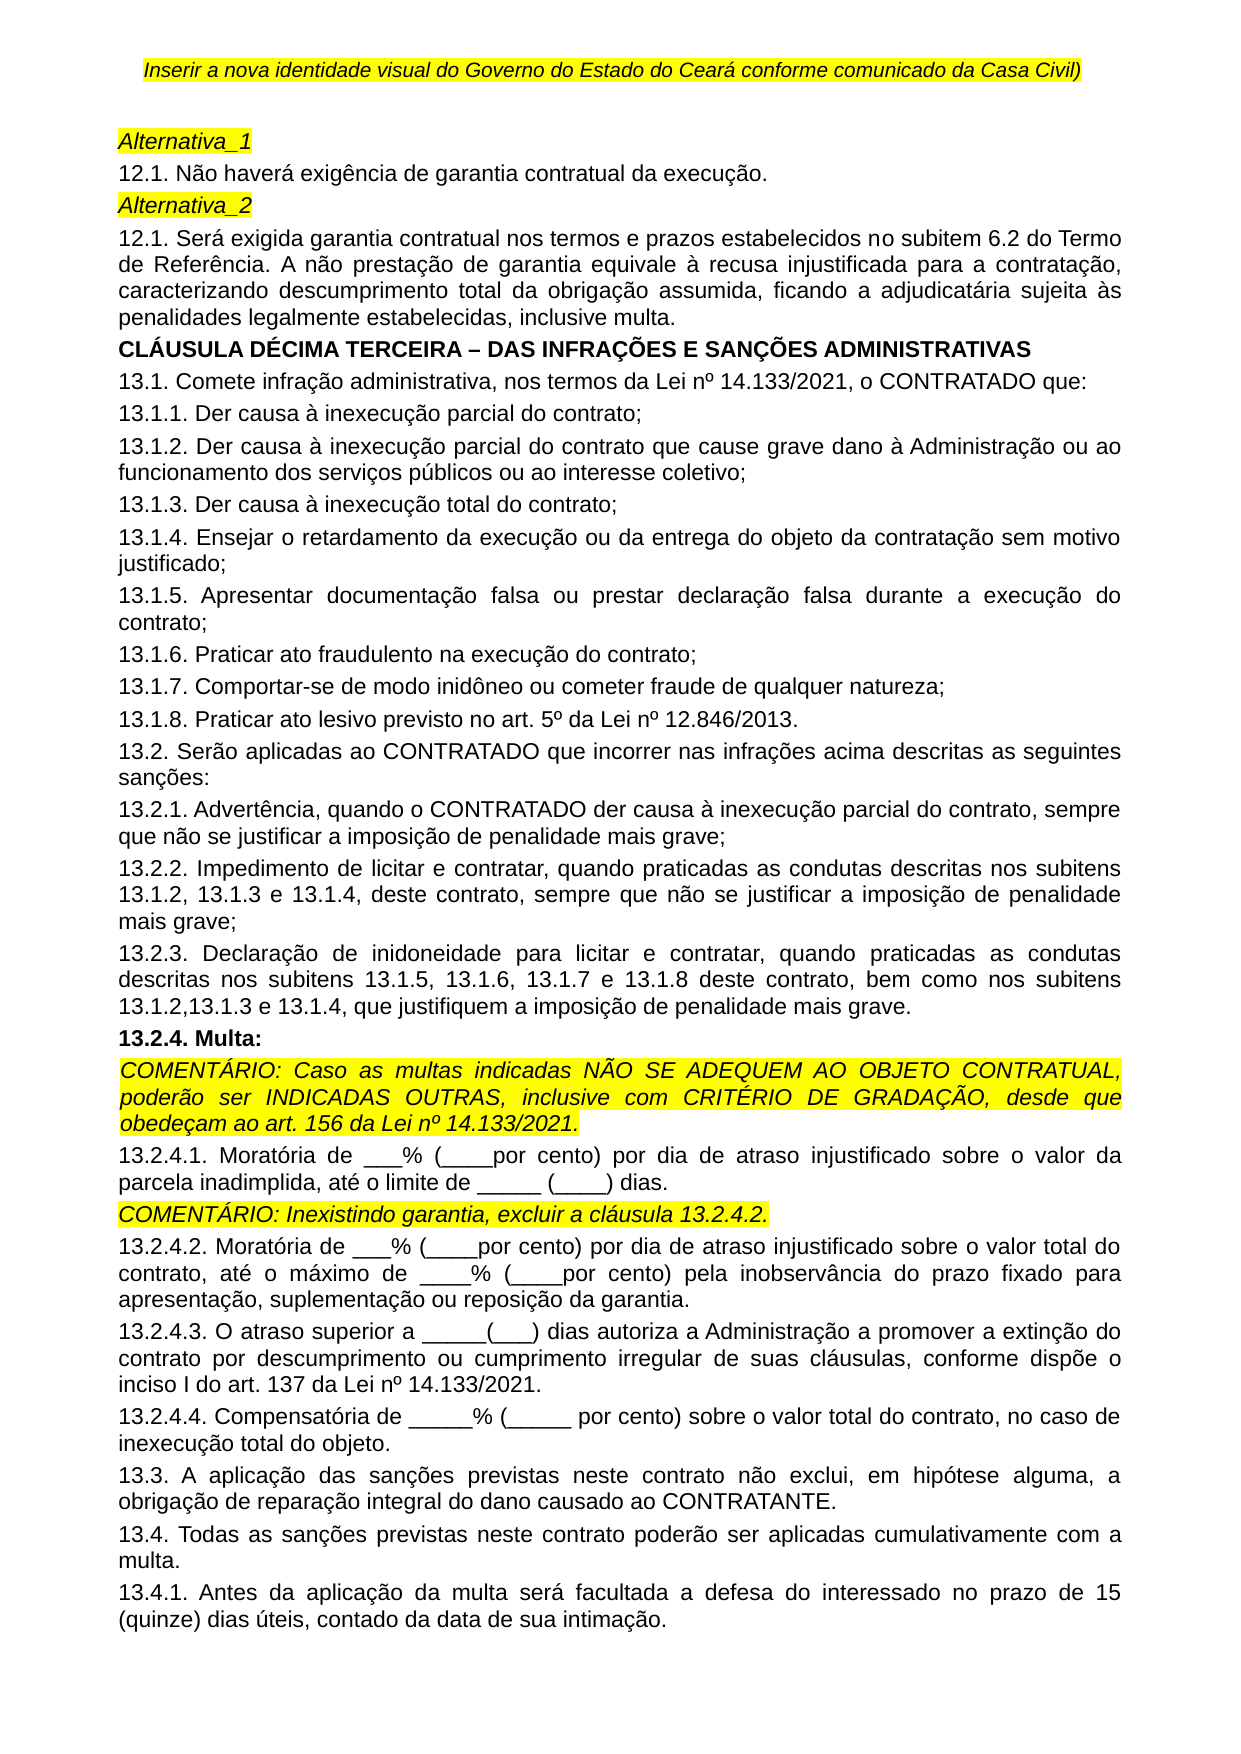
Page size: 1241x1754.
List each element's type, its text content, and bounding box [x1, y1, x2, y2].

text 13.1. Comete infração administrativa, nos termos da Lei nº 14.133/2021, o CONTRATADO que: [118, 368, 1122, 394]
text Alternativa_1 [118, 128, 1122, 154]
text 13.1.5. Apresentar documentação falsa ou prestar declaração falsa durante a execução do contrato; [118, 582, 1122, 635]
text 13.2. Serão aplicadas ao CONTRATADO que incorrer nas infrações acima descritas as seguintes sanções: [118, 738, 1122, 791]
text 13.2.4.2. Moratória de ___% (____por cento) por dia de atraso injustificado sobre o valor total do contrato, até o máximo de ____% (____por cento) pela inobservância do prazo fixado para apresentação, suplementação ou reposição da garantia. [118, 1233, 1122, 1312]
text CLÁUSULA DÉCIMA TERCEIRA – DAS INFRAÇÕES E SANÇÕES ADMINISTRATIVAS [118, 336, 1122, 362]
text 13.1.1. Der causa à inexecução parcial do contrato; [118, 400, 1122, 427]
text 13.2.1. Advertência, quando o CONTRATADO der causa à inexecução parcial do contrato, sempre que não se justificar a imposição de penalidade mais grave; [118, 796, 1122, 849]
text COMENTÁRIO: Caso as multas indicadas NÃO SE ADEQUEM AO OBJETO CONTRATUAL, poderão ser INDICADAS OUTRAS, inclusive com CRITÉRIO DE GRADAÇÃO, desde que obedeçam ao art. 156 da Lei nº 14.133/2021. [120, 1057, 1122, 1136]
text 13.2.2. Impedimento de licitar e contratar, quando praticadas as condutas descritas nos subitens 13.1.2, 13.1.3 e 13.1.4, deste contrato, sempre que não se justificar a imposição de penalidade mais grave; [118, 855, 1122, 934]
text 13.1.3. Der causa à inexecução total do contrato; [118, 491, 1122, 518]
text 13.1.7. Comportar-se de modo inidôneo ou cometer fraude de qualquer natureza; [118, 673, 1122, 699]
text 13.1.8. Praticar ato lesivo previsto no art. 5º da Lei nº 12.846/2013. [118, 706, 1122, 732]
text 13.4.1. Antes da aplicação da multa será facultada a defesa do interessado no prazo de 15 (quinze) dias úteis, contado da data de sua intimação. [118, 1579, 1122, 1632]
text 13.1.2. Der causa à inexecução parcial do contrato que cause grave dano à Administração ou ao funcionamento dos serviços públicos ou ao interesse coletivo; [118, 433, 1122, 485]
text 12.1. Não haverá exigência de garantia contratual da execução. [118, 160, 1122, 186]
text 13.2.4.3. O atraso superior a _____(___) dias autoriza a Administração a promover a extinção do contrato por descumprimento ou cumprimento irregular de suas cláusulas, conforme dispõe o inciso I do art. 137 da Lei nº 14.133/2021. [118, 1318, 1122, 1397]
text 13.2.4.4. Compensatória de _____% (_____ por cento) sobre o valor total do contrato, no caso de inexecução total do objeto. [118, 1403, 1122, 1456]
text 13.1.6. Praticar ato fraudulento na execução do contrato; [118, 641, 1122, 667]
text 13.4. Todas as sanções previstas neste contrato poderão ser aplicadas cumulativamente com a multa. [118, 1521, 1122, 1573]
text 12.1. Será exigida garantia contratual nos termos e prazos estabelecidos no subitem 6.2 do Termo de Referência. A não prestação de garantia equivale à recusa injustificada para a contratação, caracterizando descumprimento total da obrigação assumida, ficando a adjudicatária sujeita às penalidades legalmente estabelecidas, inclusive multa. [118, 224, 1122, 330]
text 13.3. A aplicação das sanções previstas neste contrato não exclui, em hipótese alguma, a obrigação de reparação integral do dano causado ao CONTRATANTE. [118, 1462, 1122, 1515]
text COMENTÁRIO: Inexistindo garantia, excluir a cláusula 13.2.4.2. [118, 1201, 1122, 1227]
text Alternativa_2 [118, 192, 1122, 218]
text 13.2.4.1. Moratória de ___% (____por cento) por dia de atraso injustificado sobre o valor da parcela inadimplida, até o limite de _____ (____) dias. [118, 1142, 1122, 1195]
text 13.2.4. Multa: [118, 1025, 1122, 1051]
text 13.2.3. Declaração de inidoneidade para licitar e contratar, quando praticadas as condutas descritas nos subitens 13.1.5, 13.1.6, 13.1.7 e 13.1.8 deste contrato, bem como nos subitens 13.1.2,13.1.3 e 13.1.4, que justifiquem a imposição de penalidade mais grave. [118, 940, 1122, 1019]
text 13.1.4. Ensejar o retardamento da execução ou da entrega do objeto da contratação sem motivo justificado; [118, 524, 1122, 576]
